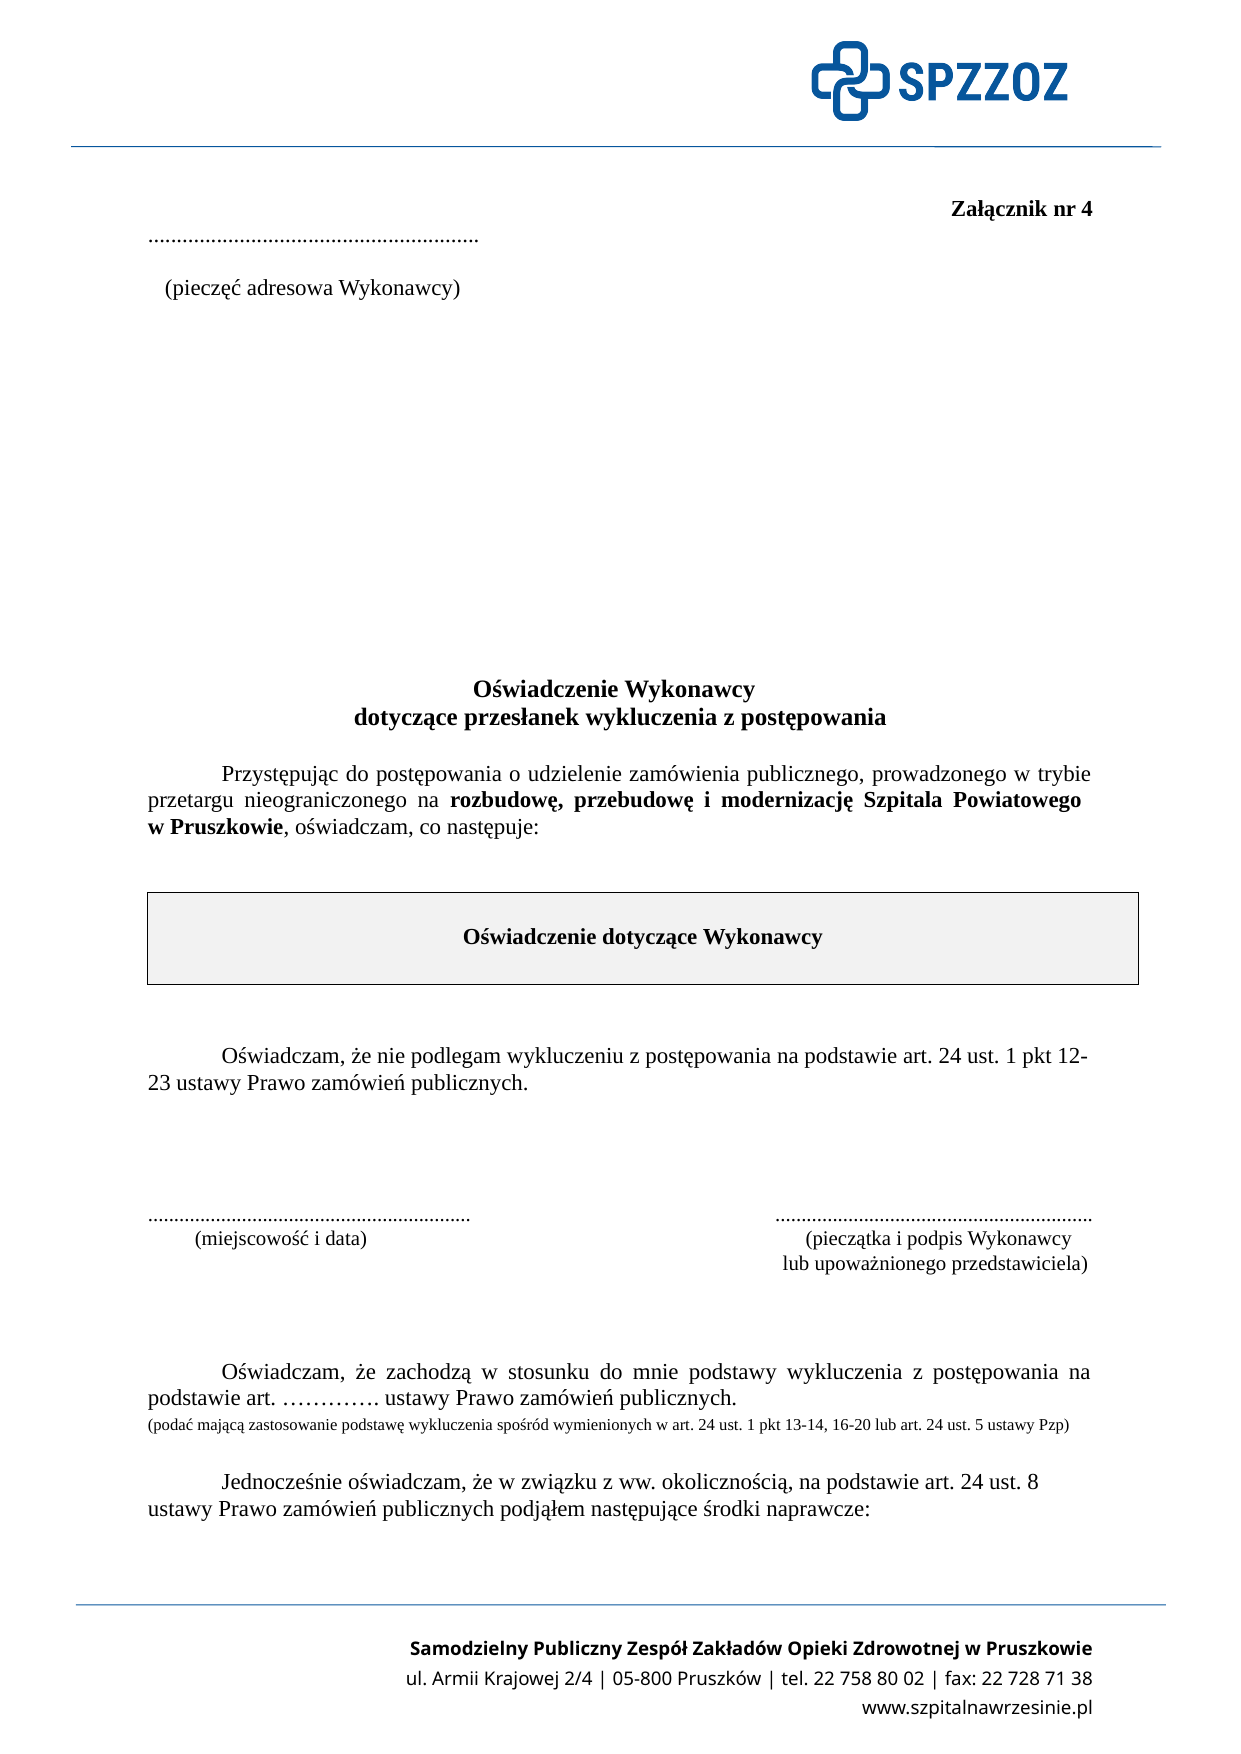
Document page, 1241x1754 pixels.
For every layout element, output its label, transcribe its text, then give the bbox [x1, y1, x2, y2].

text Przystępując do postępowania o udzielenie zamówienia publicznego, prowadzonego w trybie przetargu nieograniczonego na rozbudowę, przebudowę i modernizację Szpitala Powiatowego w Pruszkowie, oświadczam, co następuje: [148, 760, 1093, 839]
text lub upoważnionego przedstawiciela) [694, 1250, 1093, 1274]
text (pieczęć adresowa Wykonawcy) [148, 274, 1093, 300]
text Oświadczam, że nie podlegam wykluczeniu z postępowania na podstawie art. 24 ust. 1 pkt 12-23 ustawy Prawo zamówień publicznych. [148, 1042, 1093, 1095]
text dotyczące przesłanek wykluczenia z postępowania [148, 702, 1093, 731]
text Załącznik nr 4 [812, 194, 1093, 221]
text .............................................................. ............................................................. [148, 1202, 1093, 1226]
text Oświadczenie Wykonawcy [148, 674, 1093, 702]
text .......................................................... [148, 221, 1093, 274]
text Oświadczam, że zachodzą w stosunku do mnie podstawy wykluczenia z postępowania na podstawie art. …………. ustawy Prawo zamówień publicznych. [148, 1358, 1093, 1410]
text (miejscowość i data) (pieczątka i podpis Wykonawcy [148, 1226, 1093, 1250]
text (podać mającą zastosowanie podstawę wykluczenia spośród wymienionych w art. 24 ust. 1 pkt 13-14, 16-20 lub art. 24 ust. 5 ustawy Pzp) [148, 1414, 1093, 1434]
text Jednocześnie oświadczam, że w związku z ww. okolicznością, na podstawie art. 24 ust. 8 ustawy Prawo zamówień publicznych podjąłem następujące środki naprawcze: [148, 1468, 1093, 1521]
table_header Oświadczenie dotyczące Wykonawcy [148, 893, 1138, 984]
